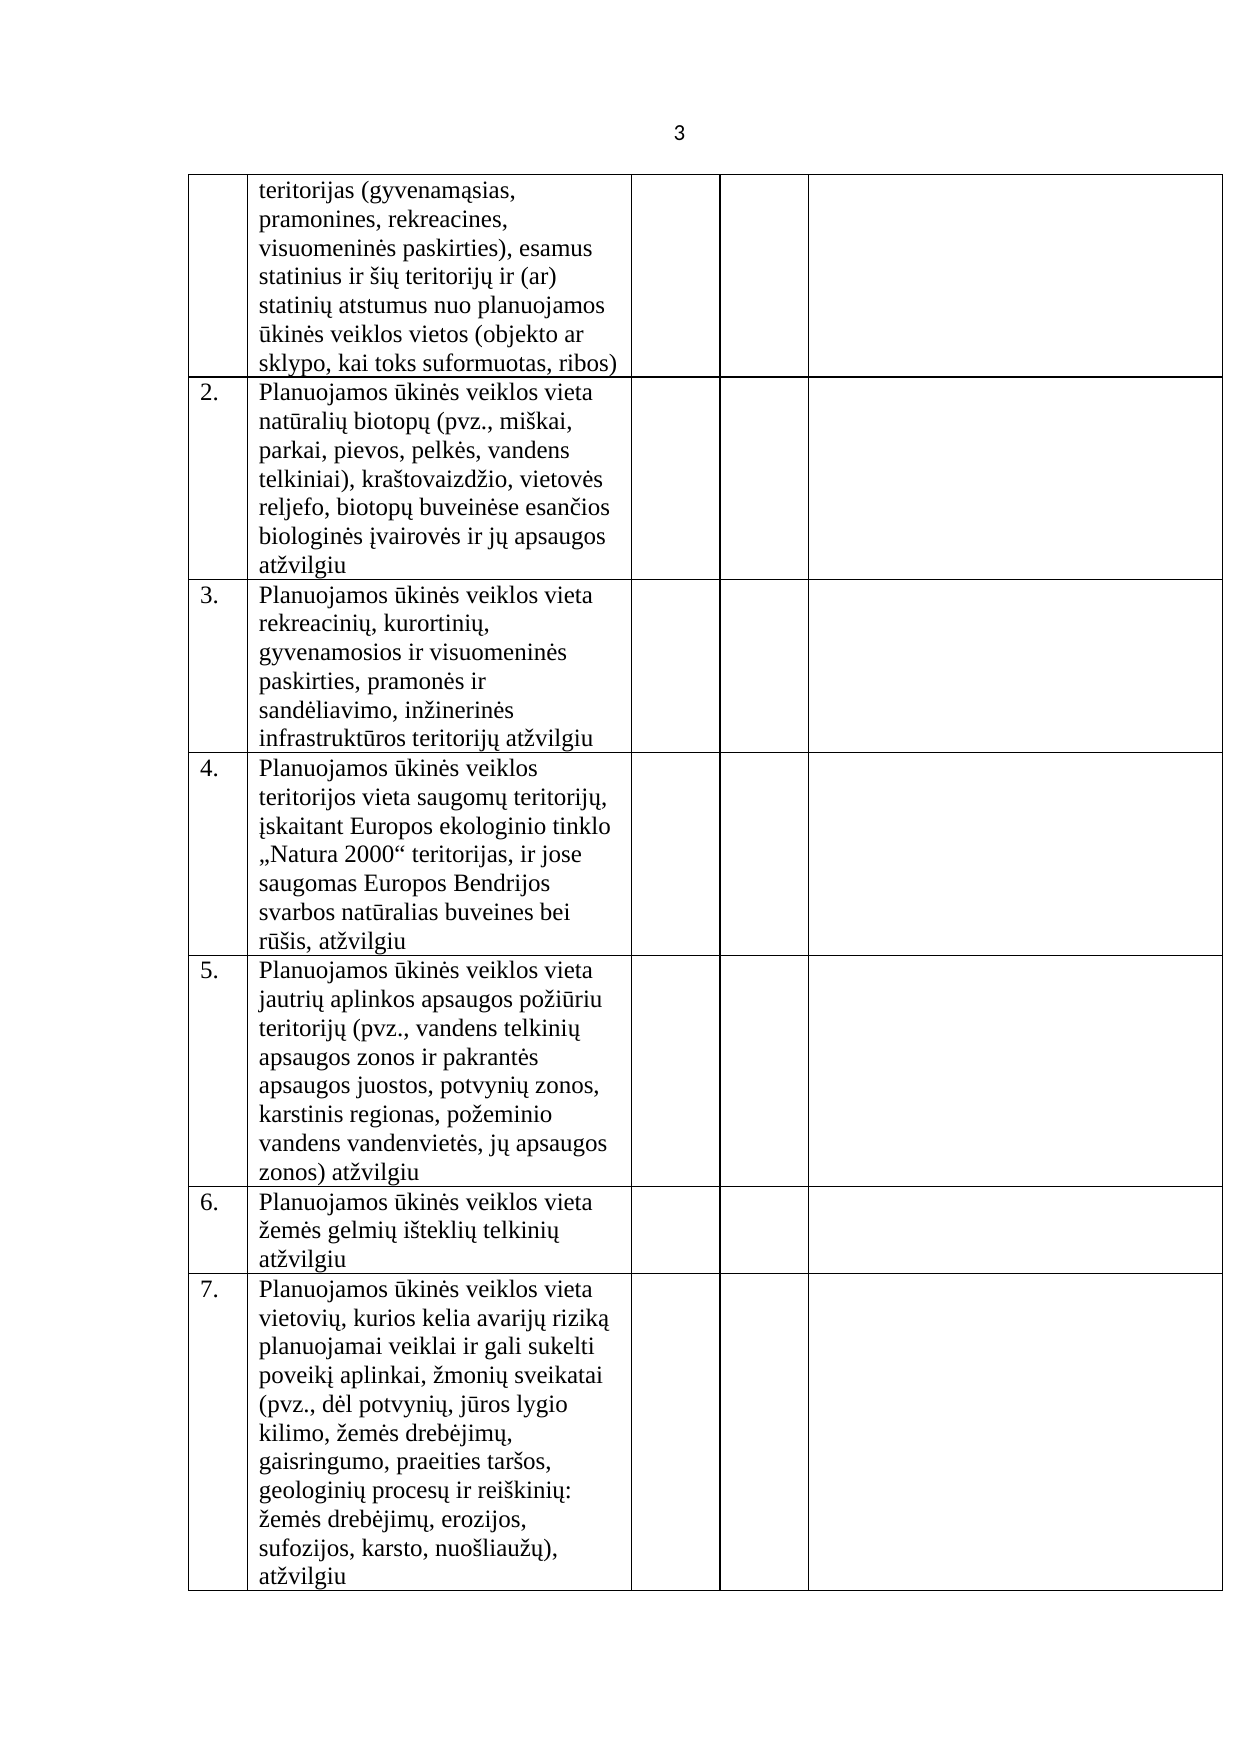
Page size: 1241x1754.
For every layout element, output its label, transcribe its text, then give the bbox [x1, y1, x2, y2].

table_cell Planuojamos ūkinės veiklos teritorijos vieta saugomų teritorijų, įskaitant Europos ekologinio tinklo „Natura 2000“ teritorijas, ir jose saugomas Europos Bendrijos svarbos natūralias buveines bei rūšis, atžvilgiu [248, 753, 631, 954]
table_cell [721, 753, 808, 954]
table_cell teritorijas (gyvenamąsias, pramonines, rekreacines, visuomeninės paskirties), esamus statinius ir šių teritorijų ir (ar) statinių atstumus nuo planuojamos ūkinės veiklos vietos (objekto ar sklypo, kai toks suformuotas, ribos) [248, 175, 631, 376]
table_cell [721, 956, 808, 1186]
table_cell [632, 175, 719, 376]
table_cell [809, 580, 1222, 752]
table_cell [632, 580, 719, 752]
table_cell [632, 1187, 719, 1273]
table_cell Planuojamos ūkinės veiklos vieta žemės gelmių išteklių telkinių atžvilgiu [248, 1187, 631, 1273]
table_cell [721, 378, 808, 579]
table_cell [632, 956, 719, 1186]
table_cell [809, 956, 1222, 1186]
table_cell 4. [189, 753, 247, 954]
table_cell [809, 1274, 1222, 1590]
table_cell [809, 1187, 1222, 1273]
table_cell [721, 1187, 808, 1273]
table_cell [632, 753, 719, 954]
table_cell 3. [189, 580, 247, 752]
table_cell [721, 175, 808, 376]
table_cell [721, 1274, 808, 1590]
table_cell [632, 378, 719, 579]
table_cell Planuojamos ūkinės veiklos vieta natūralių biotopų (pvz., miškai, parkai, pievos, pelkės, vandens telkiniai), kraštovaizdžio, vietovės reljefo, biotopų buveinėse esančios biologinės įvairovės ir jų apsaugos atžvilgiu [248, 378, 631, 579]
table_cell 2. [189, 378, 247, 579]
table_cell 6. [189, 1187, 247, 1273]
table_cell Planuojamos ūkinės veiklos vieta jautrių aplinkos apsaugos požiūriu teritorijų (pvz., vandens telkinių apsaugos zonos ir pakrantės apsaugos juostos, potvynių zonos, karstinis regionas, požeminio vandens vandenvietės, jų apsaugos zonos) atžvilgiu [248, 956, 631, 1186]
table_cell [721, 580, 808, 752]
table_cell Planuojamos ūkinės veiklos vieta rekreacinių, kurortinių, gyvenamosios ir visuomeninės paskirties, pramonės ir sandėliavimo, inžinerinės infrastruktūros teritorijų atžvilgiu [248, 580, 631, 752]
table_cell [809, 753, 1222, 954]
table_cell [809, 378, 1222, 579]
table_cell [809, 175, 1222, 376]
table_cell 5. [189, 956, 247, 1186]
table_cell 7. [189, 1274, 247, 1590]
table_cell Planuojamos ūkinės veiklos vieta vietovių, kurios kelia avarijų riziką planuojamai veiklai ir gali sukelti poveikį aplinkai, žmonių sveikatai (pvz., dėl potvynių, jūros lygio kilimo, žemės drebėjimų, gaisringumo, praeities taršos, geologinių procesų ir reiškinių: žemės drebėjimų, erozijos, sufozijos, karsto, nuošliaužų), atžvilgiu [248, 1274, 631, 1590]
table_cell [632, 1274, 719, 1590]
table_cell [189, 175, 247, 376]
